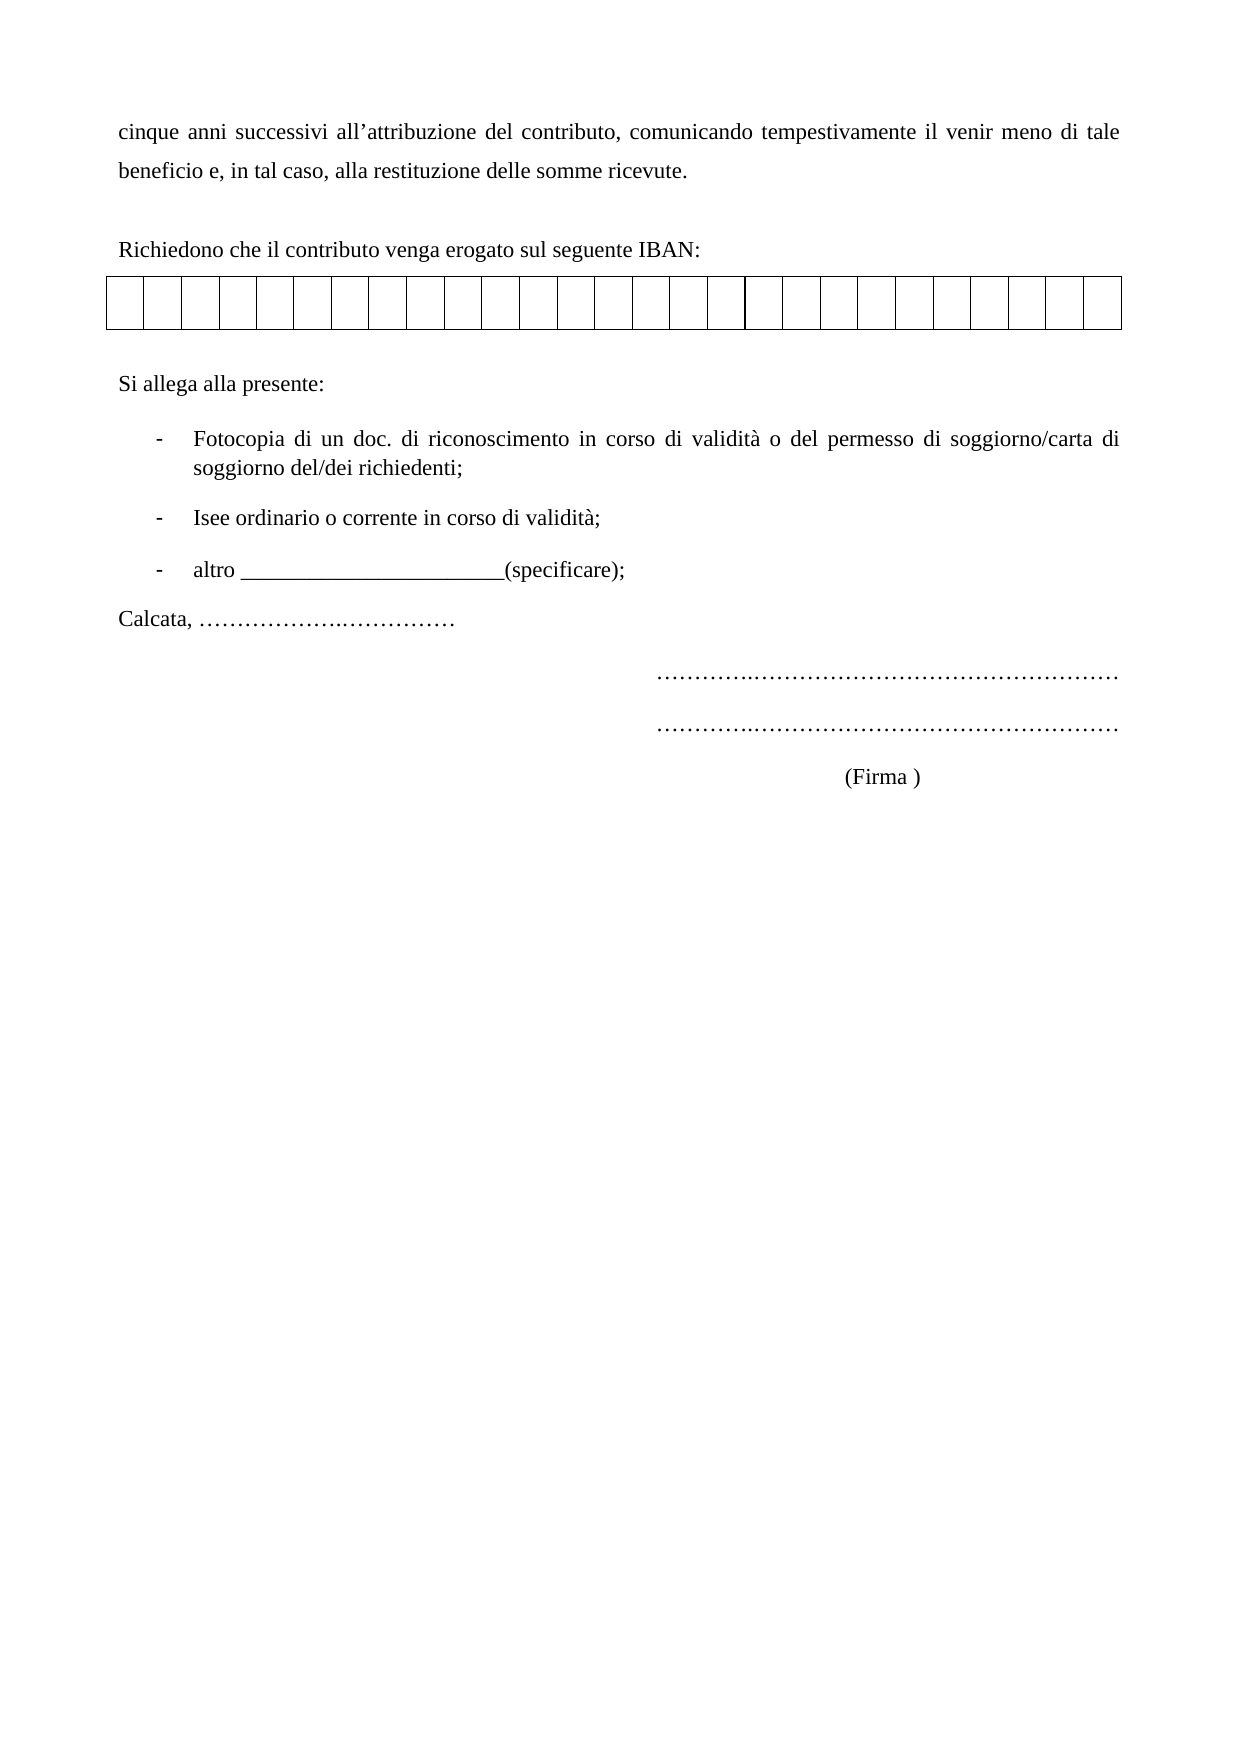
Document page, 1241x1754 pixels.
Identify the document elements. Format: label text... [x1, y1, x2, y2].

table_header [858, 277, 895, 329]
table_header [1084, 277, 1121, 329]
table_header [182, 277, 219, 329]
text Si allega alla presente: [118, 370, 1122, 396]
text (Firma ) [118, 763, 1122, 789]
table_header [746, 277, 782, 329]
table_header [971, 277, 1008, 329]
table_header [107, 277, 143, 329]
table_header [294, 277, 331, 329]
text Calcata, ……………….…………… [118, 605, 1122, 631]
table_header [1009, 277, 1045, 329]
table_header [482, 277, 519, 329]
text ………….………………………………………… [118, 658, 1122, 684]
table_header [520, 277, 557, 329]
table_header [558, 277, 594, 329]
table_header [220, 277, 256, 329]
text Richiedono che il contributo venga erogato sul seguente IBAN: [118, 237, 1122, 263]
table_header [144, 277, 181, 329]
table_header [896, 277, 933, 329]
table_header [257, 277, 293, 329]
table_header [595, 277, 632, 329]
table_header [821, 277, 857, 329]
table_header [633, 277, 669, 329]
table_header [708, 277, 744, 329]
text ………….………………………………………… [118, 710, 1122, 737]
table_header [1046, 277, 1083, 329]
table_header [670, 277, 707, 329]
table_header [407, 277, 444, 329]
table_header [783, 277, 820, 329]
table_header [332, 277, 368, 329]
table_header [369, 277, 406, 329]
list Fotocopia di un doc. di riconoscimento in corso di validità o del permesso di soggiorno/carta di soggiorno del/dei richiedenti; [156, 422, 1122, 480]
list altro _______________________(specificare); [156, 553, 1122, 584]
table_header [445, 277, 481, 329]
table_header [934, 277, 970, 329]
list Isee ordinario o corrente in corso di validità; [156, 501, 1122, 532]
text cinque anni successivi all’attribuzione del contributo, comunicando tempestivamente il venir meno di tale beneficio e, in tal caso, alla restituzione delle somme ricevute. [118, 118, 1122, 184]
